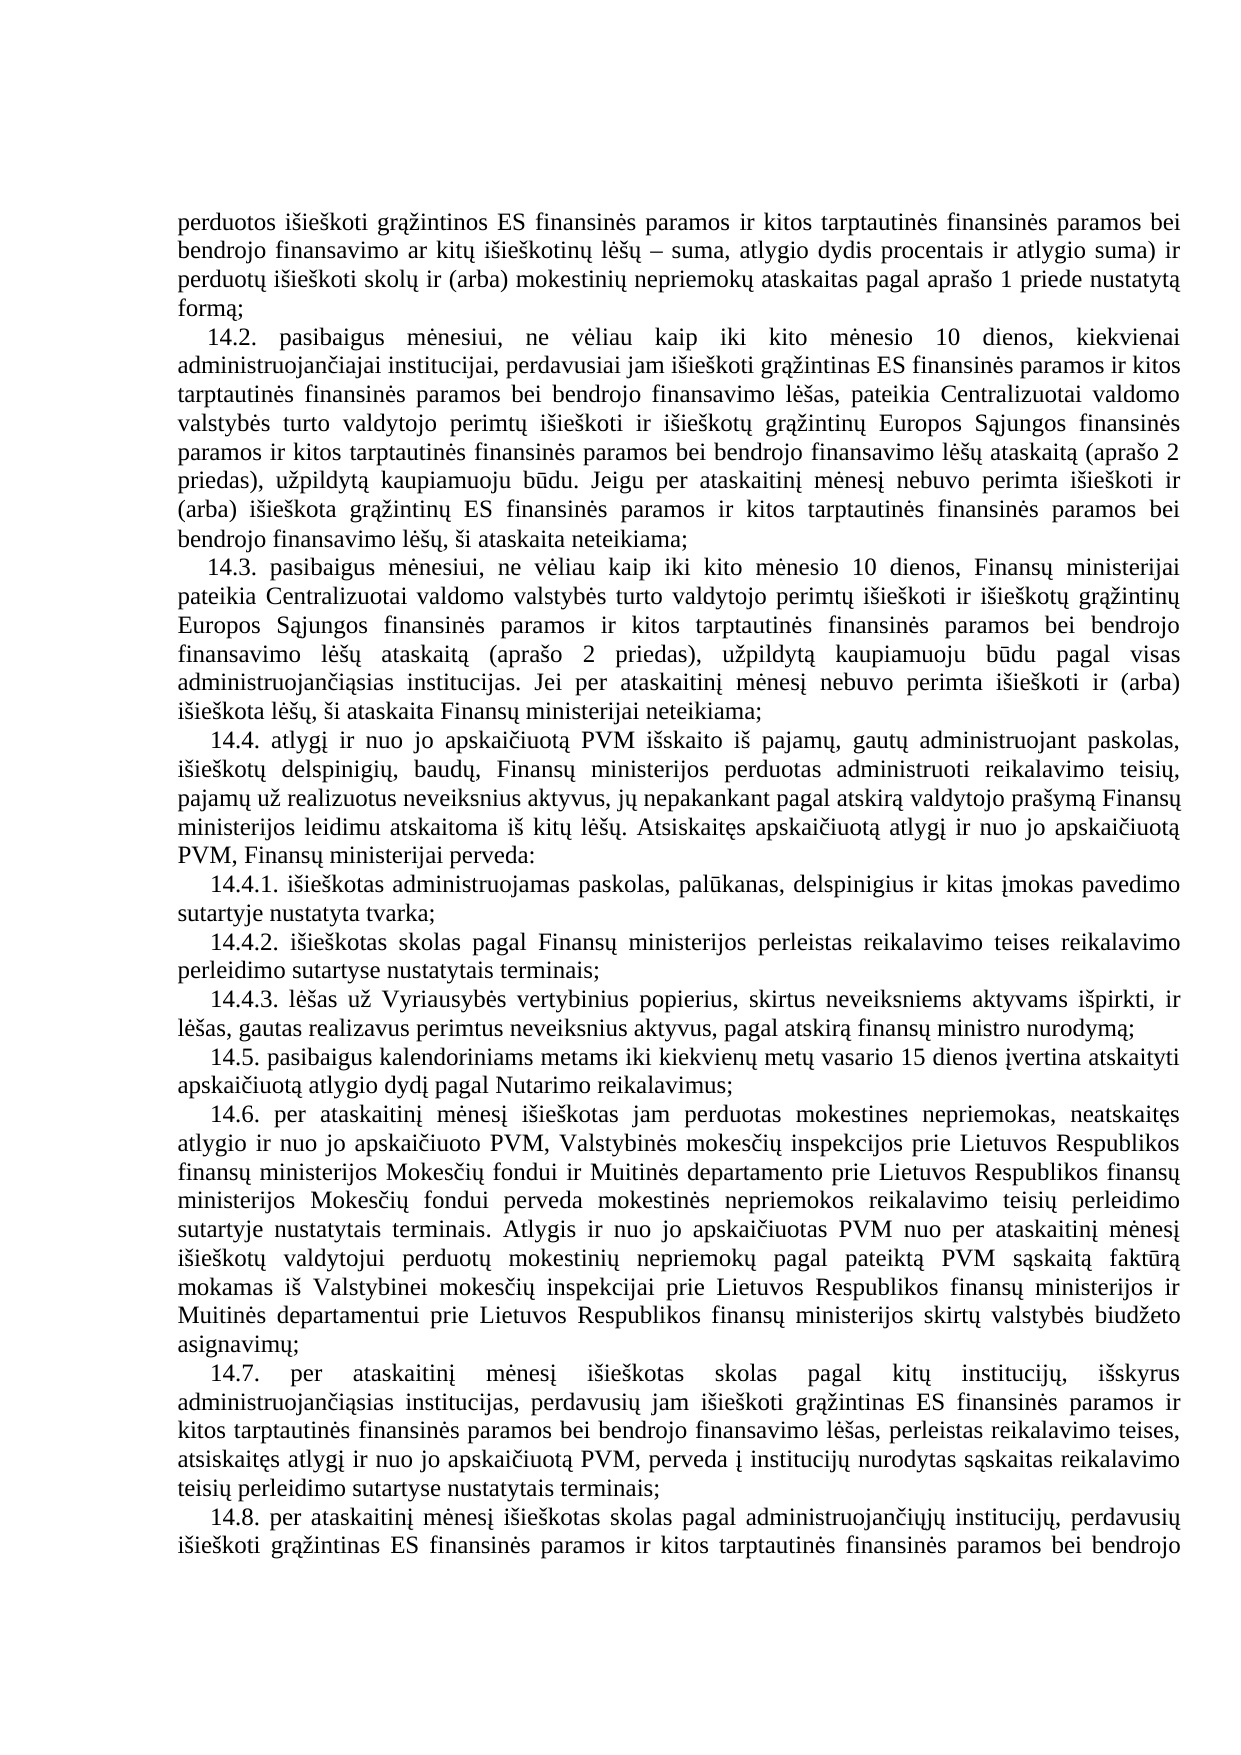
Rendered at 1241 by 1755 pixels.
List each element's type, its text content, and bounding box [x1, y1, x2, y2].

text 14.4.1. išieškotas administruojamas paskolas, palūkanas, delspinigius ir kitas įmokas pavedimo sutartyje nustatyta tvarka; [177, 869, 1181, 927]
text 14.8. per ataskaitinį mėnesį išieškotas skolas pagal administruojančiųjų institucijų, perdavusių išieškoti grąžintinas ES finansinės paramos ir kitos tarptautinės finansinės paramos bei bendrojo [177, 1502, 1181, 1559]
text 14.4.3. lėšas už Vyriausybės vertybinius popierius, skirtus neveiksniems aktyvams išpirkti, ir lėšas, gautas realizavus perimtus neveiksnius aktyvus, pagal atskirą finansų ministro nurodymą; [177, 984, 1181, 1042]
text 14.7. per ataskaitinį mėnesį išieškotas skolas pagal kitų institucijų, išskyrus administruojančiąsias institucijas, perdavusių jam išieškoti grąžintinas ES finansinės paramos ir kitos tarptautinės finansinės paramos bei bendrojo finansavimo lėšas, perleistas reikalavimo teises, atsiskaitęs atlygį ir nuo jo apskaičiuotą PVM, perveda į institucijų nurodytas sąskaitas reikalavimo teisių perleidimo sutartyse nustatytais terminais; [177, 1358, 1181, 1502]
text 14.3. pasibaigus mėnesiui, ne vėliau kaip iki kito mėnesio 10 dienos, Finansų ministerijai pateikia Centralizuotai valdomo valstybės turto valdytojo perimtų išieškoti ir išieškotų grąžintinų Europos Sąjungos finansinės paramos ir kitos tarptautinės finansinės paramos bei bendrojo finansavimo lėšų ataskaitą (aprašo 2 priedas), užpildytą kaupiamuoju būdu pagal visas administruojančiąsias institucijas. Jei per ataskaitinį mėnesį nebuvo perimta išieškoti ir (arba) išieškota lėšų, ši ataskaita Finansų ministerijai neteikiama; [177, 552, 1181, 726]
text perduotos išieškoti grąžintinos ES finansinės paramos ir kitos tarptautinės finansinės paramos bei bendrojo finansavimo ar kitų išieškotinų lėšų – suma, atlygio dydis procentais ir atlygio suma) ir perduotų išieškoti skolų ir (arba) mokestinių nepriemokų ataskaitas pagal aprašo 1 priede nustatytą formą; [177, 207, 1181, 322]
text 14.2. pasibaigus mėnesiui, ne vėliau kaip iki kito mėnesio 10 dienos, kiekvienai administruojančiajai institucijai, perdavusiai jam išieškoti grąžintinas ES finansinės paramos ir kitos tarptautinės finansinės paramos bei bendrojo finansavimo lėšas, pateikia Centralizuotai valdomo valstybės turto valdytojo perimtų išieškoti ir išieškotų grąžintinų Europos Sąjungos finansinės paramos ir kitos tarptautinės finansinės paramos bei bendrojo finansavimo lėšų ataskaitą (aprašo 2 priedas), užpildytą kaupiamuoju būdu. Jeigu per ataskaitinį mėnesį nebuvo perimta išieškoti ir (arba) išieškota grąžintinų ES finansinės paramos ir kitos tarptautinės finansinės paramos bei bendrojo finansavimo lėšų, ši ataskaita neteikiama; [177, 322, 1181, 552]
text 14.6. per ataskaitinį mėnesį išieškotas jam perduotas mokestines nepriemokas, neatskaitęs atlygio ir nuo jo apskaičiuoto PVM, Valstybinės mokesčių inspekcijos prie Lietuvos Respublikos finansų ministerijos Mokesčių fondui ir Muitinės departamento prie Lietuvos Respublikos finansų ministerijos Mokesčių fondui perveda mokestinės nepriemokos reikalavimo teisių perleidimo sutartyje nustatytais terminais. Atlygis ir nuo jo apskaičiuotas PVM nuo per ataskaitinį mėnesį išieškotų valdytojui perduotų mokestinių nepriemokų pagal pateiktą PVM sąskaitą faktūrą mokamas iš Valstybinei mokesčių inspekcijai prie Lietuvos Respublikos finansų ministerijos ir Muitinės departamentui prie Lietuvos Respublikos finansų ministerijos skirtų valstybės biudžeto asignavimų; [177, 1099, 1181, 1358]
text 14.4. atlygį ir nuo jo apskaičiuotą PVM išskaito iš pajamų, gautų administruojant paskolas, išieškotų delspinigių, baudų, Finansų ministerijos perduotas administruoti reikalavimo teisių, pajamų už realizuotus neveiksnius aktyvus, jų nepakankant pagal atskirą valdytojo prašymą Finansų ministerijos leidimu atskaitoma iš kitų lėšų. Atsiskaitęs apskaičiuotą atlygį ir nuo jo apskaičiuotą PVM, Finansų ministerijai perveda: [177, 726, 1181, 869]
text 14.4.2. išieškotas skolas pagal Finansų ministerijos perleistas reikalavimo teises reikalavimo perleidimo sutartyse nustatytais terminais; [177, 927, 1181, 984]
text 14.5. pasibaigus kalendoriniams metams iki kiekvienų metų vasario 15 dienos įvertina atskaityti apskaičiuotą atlygio dydį pagal Nutarimo reikalavimus; [177, 1042, 1181, 1099]
